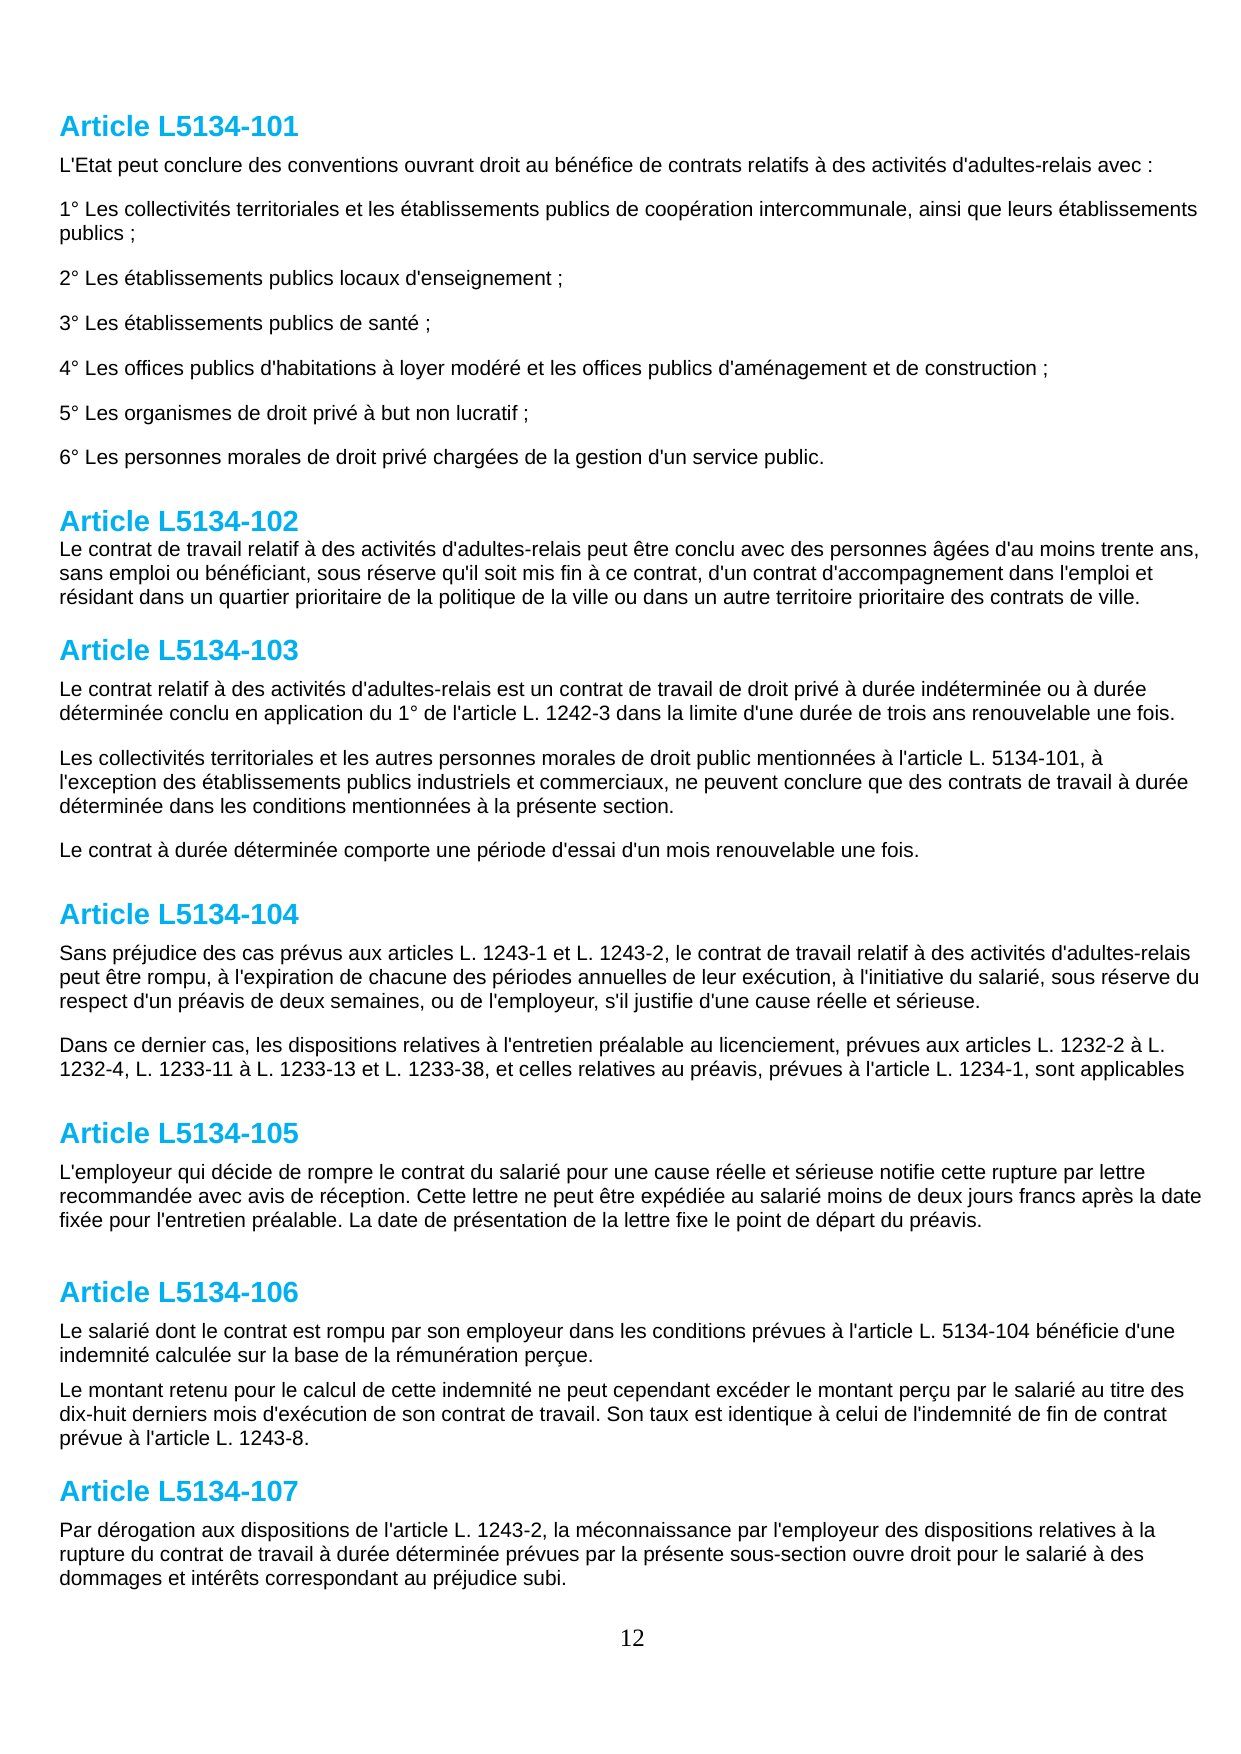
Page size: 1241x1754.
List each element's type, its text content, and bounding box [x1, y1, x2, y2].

text 2° Les établissements publics locaux d'enseignement ; [59, 266, 1205, 290]
text Article L5134-101 [59, 108, 1205, 142]
text Le salarié dont le contrat est rompu par son employeur dans les conditions prévues à l'article L. 5134-104 bénéficie d'une indemnité calculée sur la base de la rémunération perçue. [59, 1319, 1205, 1367]
text Par dérogation aux dispositions de l'article L. 1243-2, la méconnaissance par l'employeur des dispositions relatives à la rupture du contrat de travail à durée déterminée prévues par la présente sous-section ouvre droit pour le salarié à des dommages et intérêts correspondant au préjudice subi. [59, 1517, 1205, 1589]
text Article L5134-104 [59, 897, 1205, 930]
text 4° Les offices publics d'habitations à loyer modéré et les offices publics d'aménagement et de construction ; [59, 356, 1205, 379]
text 6° Les personnes morales de droit privé chargées de la gestion d'un service public. [59, 445, 1205, 493]
text L'employeur qui décide de rompre le contrat du salarié pour une cause réelle et sérieuse notifie cette rupture par lettre recommandée avec avis de réception. Cette lettre ne peut être expédiée au salarié moins de deux jours francs après la date fixée pour l'entretien préalable. La date de présentation de la lettre fixe le point de départ du préavis. [59, 1159, 1205, 1231]
text Article L5134-107 [59, 1473, 1205, 1507]
text Article L5134-105 [59, 1116, 1205, 1149]
text Sans préjudice des cas prévus aux articles L. 1243-1 et L. 1243-2, le contrat de travail relatif à des activités d'adultes-relais peut être rompu, à l'expiration de chacune des périodes annuelles de leur exécution, à l'initiative du salarié, sous réserve du respect d'un préavis de deux semaines, ou de l'employeur, s'il justifie d'une cause réelle et sérieuse. [59, 941, 1205, 1012]
text Article L5134-106 [59, 1275, 1205, 1309]
text Le contrat de travail relatif à des activités d'adultes-relais peut être conclu avec des personnes âgées d'au moins trente ans, sans emploi ou bénéficiant, sous réserve qu'il soit mis fin à ce contrat, d'un contrat d'accompagnement dans l'emploi et résidant dans un quartier prioritaire de la politique de la ville ou dans un autre territoire prioritaire des contrats de ville. [59, 537, 1205, 633]
text Le montant retenu pour le calcul de cette indemnité ne peut cependant excéder le montant perçu par le salarié au titre des dix-huit derniers mois d'exécution de son contrat de travail. Son taux est identique à celui de l'indemnité de fin de contrat prévue à l'article L. 1243-8. [59, 1378, 1205, 1473]
text L'Etat peut conclure des conventions ouvrant droit au bénéfice de contrats relatifs à des activités d'adultes-relais avec : [59, 152, 1205, 176]
text 1° Les collectivités territoriales et les établissements publics de coopération intercommunale, ainsi que leurs établissements publics ; [59, 197, 1205, 245]
text Article L5134-102 [59, 503, 1205, 537]
text Article L5134-103 [59, 633, 1205, 666]
text Les collectivités territoriales et les autres personnes morales de droit public mentionnées à l'article L. 5134-101, à l'exception des établissements publics industriels et commerciaux, ne peuvent conclure que des contrats de travail à durée déterminée dans les conditions mentionnées à la présente section. [59, 746, 1205, 817]
text 5° Les organismes de droit privé à but non lucratif ; [59, 400, 1205, 424]
text Le contrat relatif à des activités d'adultes-relais est un contrat de travail de droit privé à durée indéterminée ou à durée déterminée conclu en application du 1° de l'article L. 1242-3 dans la limite d'une durée de trois ans renouvelable une fois. [59, 677, 1205, 725]
text 3° Les établissements publics de santé ; [59, 311, 1205, 335]
text Le contrat à durée déterminée comporte une période d'essai d'un mois renouvelable une fois. [59, 838, 1205, 862]
text Dans ce dernier cas, les dispositions relatives à l'entretien préalable au licenciement, prévues aux articles L. 1232-2 à L. 1232-4, L. 1233-11 à L. 1233-13 et L. 1233-38, et celles relatives au préavis, prévues à l'article L. 1234-1, sont applicables [59, 1033, 1205, 1105]
